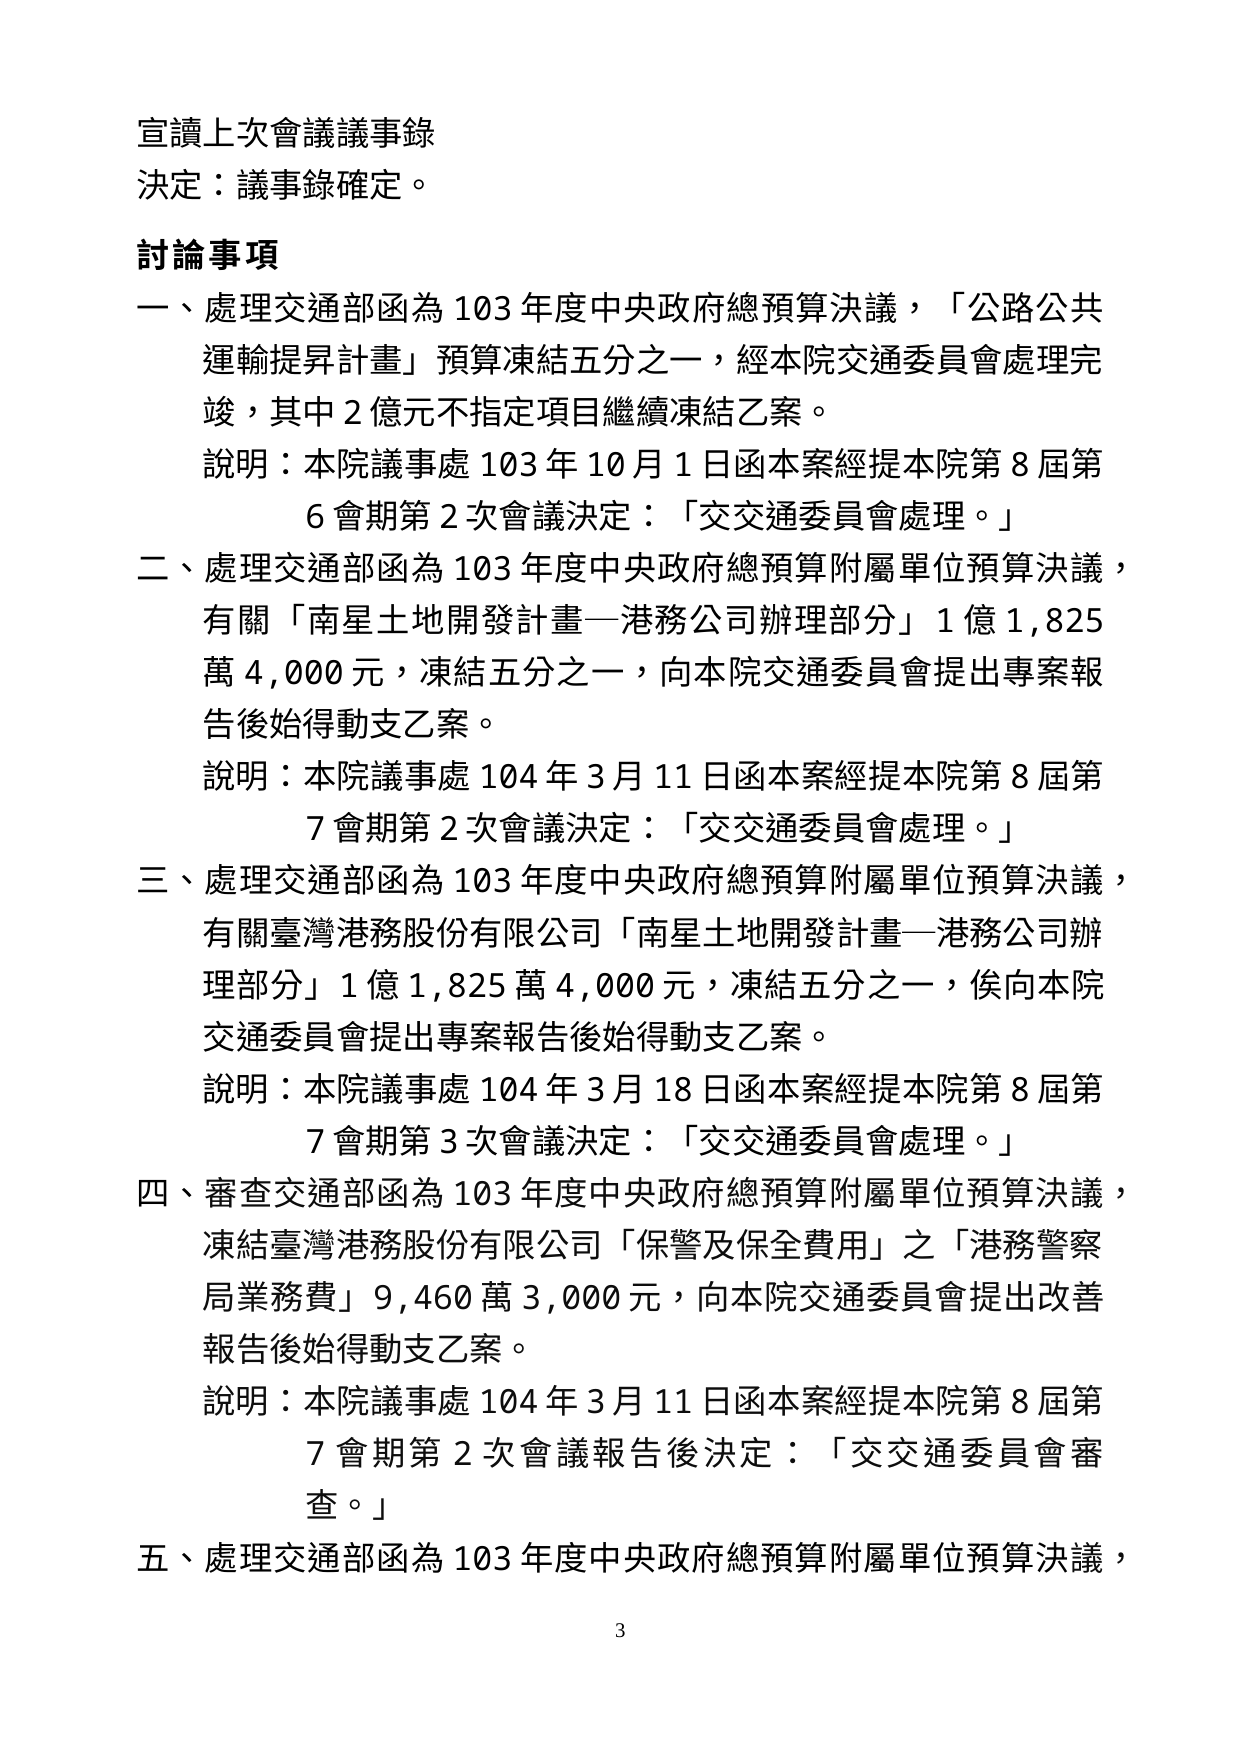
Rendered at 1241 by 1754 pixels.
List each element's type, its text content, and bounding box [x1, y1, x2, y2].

text 說明：本院議事處103年10月1日函本案經提本院第8屆第6會期第2次會議決定：「交交通委員會處理。」 [202, 434, 1104, 539]
text 決定：議事錄確定。 [136, 155, 1104, 207]
text 說明：本院議事處104年3月11日函本案經提本院第8屆第7會期第2次會議決定：「交交通委員會處理。」 [202, 747, 1104, 851]
text 說明：本院議事處104年3月18日函本案經提本院第8屆第7會期第3次會議決定：「交交通委員會處理。」 [202, 1059, 1104, 1164]
text 四、審查交通部函為103年度中央政府總預算附屬單位預算決議，凍結臺灣港務股份有限公司「保警及保全費用」之「港務警察局業務費」9,460萬3,000元，向本院交通委員會提出改善報告後始得動支乙案。 [136, 1164, 1104, 1372]
text 說明：本院議事處104年3月11日函本案經提本院第8屆第7會期第2次會議報告後決定：「交交通委員會審查。」 [202, 1372, 1104, 1528]
text 討論事項 [136, 226, 1104, 278]
text 五、處理交通部函為103年度中央政府總預算附屬單位預算決議，凍結臺灣港務股份有限公司「保警及保全費用」之「港務消防隊業務費」3,842萬8,000元，向本院交通委員會提出改善報告後始得動支乙案。 [136, 1528, 1104, 1580]
text 宣讀上次會議議事錄 [136, 103, 1104, 155]
text 三、處理交通部函為103年度中央政府總預算附屬單位預算決議，有關臺灣港務股份有限公司「南星土地開發計畫─港務公司辦理部分」1億1,825萬4,000元，凍結五分之一，俟向本院交通委員會提出專案報告後始得動支乙案。 [136, 851, 1104, 1059]
text 二、處理交通部函為103年度中央政府總預算附屬單位預算決議，有關「南星土地開發計畫─港務公司辦理部分」1億1,825萬4,000元，凍結五分之一，向本院交通委員會提出專案報告後始得動支乙案。 [136, 539, 1104, 747]
text 一、處理交通部函為103年度中央政府總預算決議，「公路公共運輸提昇計畫」預算凍結五分之一，經本院交通委員會處理完竣，其中2億元不指定項目繼續凍結乙案。 [136, 278, 1104, 434]
